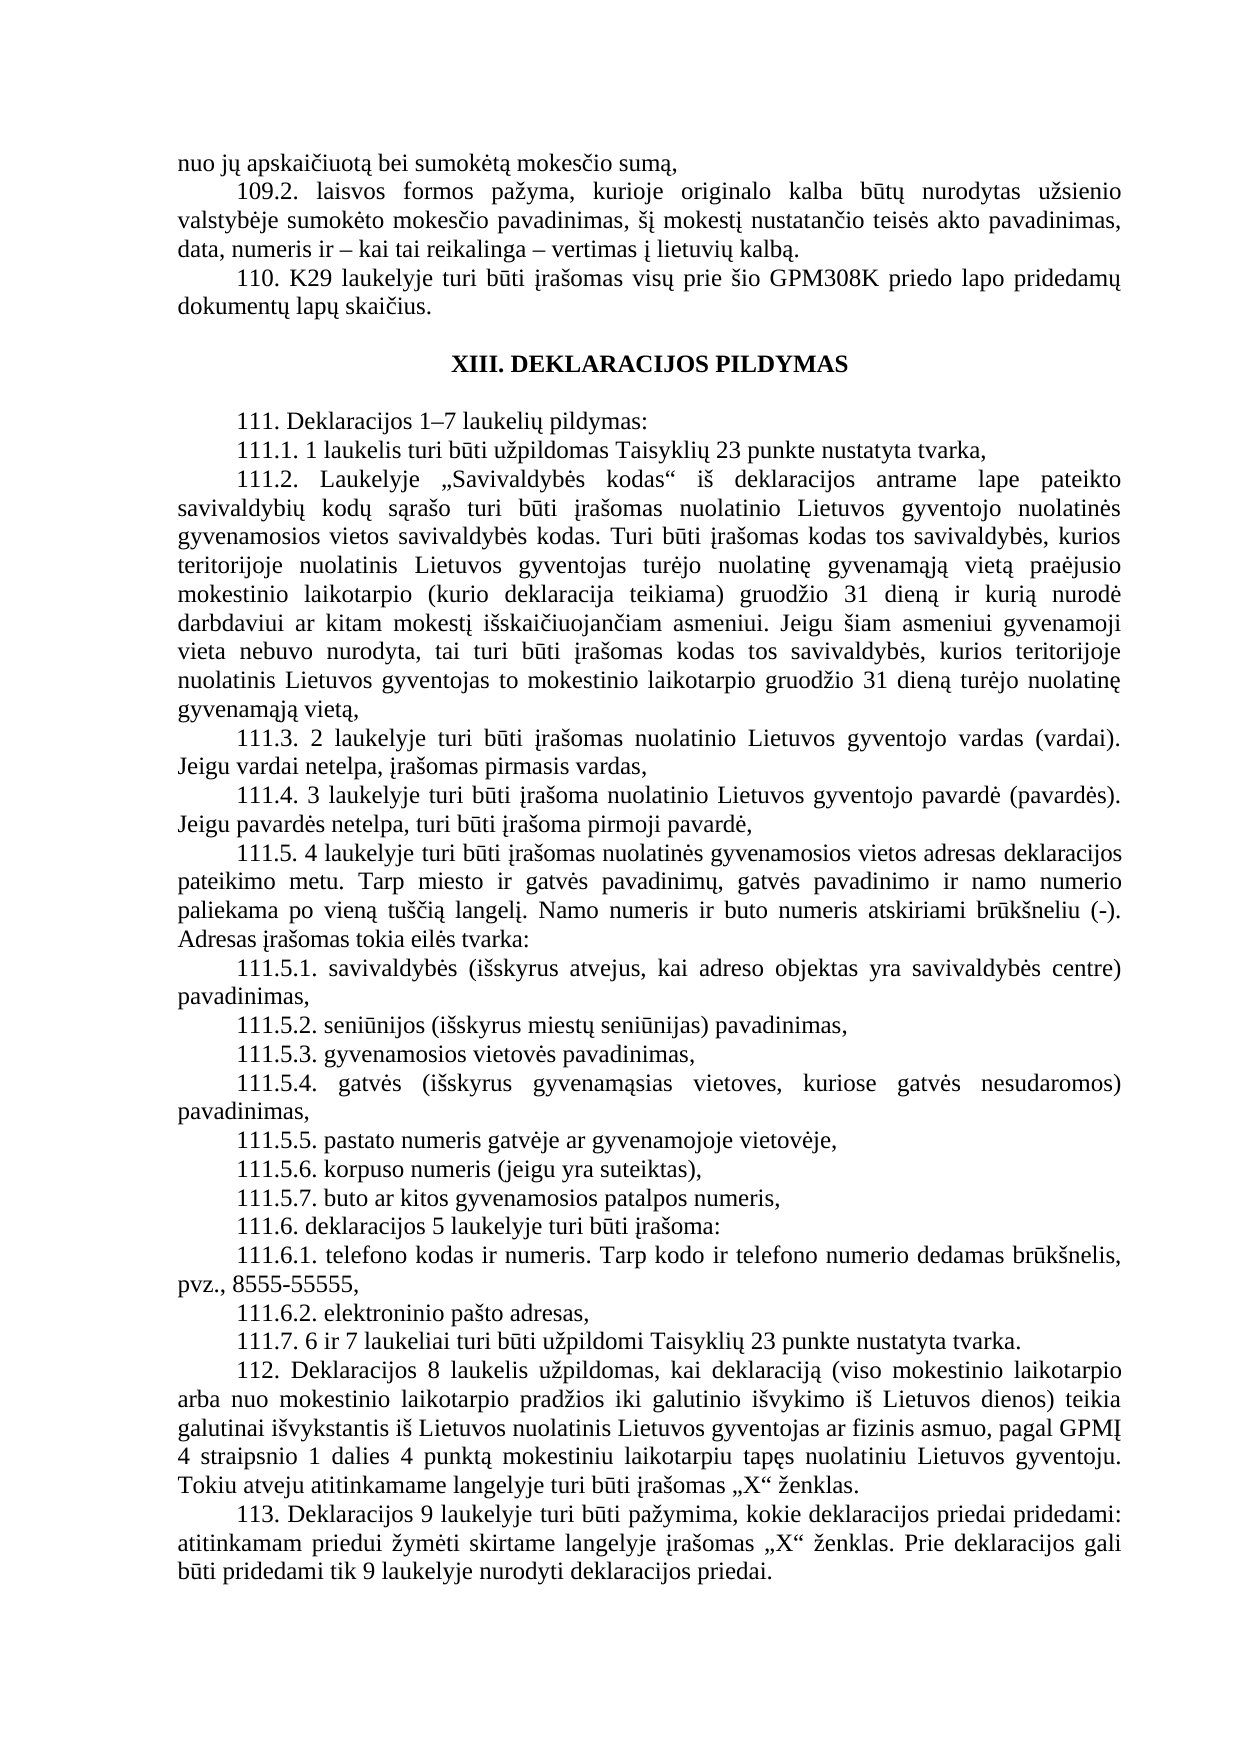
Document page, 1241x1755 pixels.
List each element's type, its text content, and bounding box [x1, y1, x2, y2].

text 111.5.1. savivaldybės (išskyrus atvejus, kai adreso objektas yra savivaldybės centre) pavadinimas, [177, 953, 1122, 1010]
text 109.2. laisvos formos pažyma, kurioje originalo kalba būtų nurodytas užsienio valstybėje sumokėto mokesčio pavadinimas, šį mokestį nustatančio teisės akto pavadinimas, data, numeris ir – kai tai reikalinga – vertimas į lietuvių kalbą. [177, 176, 1122, 263]
text 111.5.5. pastato numeris gatvėje ar gyvenamojoje vietovėje, [177, 1125, 1122, 1154]
text 110. K29 laukelyje turi būti įrašomas visų prie šio GPM308K priedo lapo pridedamų dokumentų lapų skaičius. [177, 263, 1122, 320]
text 111.2. Laukelyje „Savivaldybės kodas“ iš deklaracijos antrame lape pateikto savivaldybių kodų sąrašo turi būti įrašomas nuolatinio Lietuvos gyventojo nuolatinės gyvenamosios vietos savivaldybės kodas. Turi būti įrašomas kodas tos savivaldybės, kurios teritorijoje nuolatinis Lietuvos gyventojas turėjo nuolatinę gyvenamąją vietą praėjusio mokestinio laikotarpio (kurio deklaracija teikiama) gruodžio 31 dieną ir kurią nurodė darbdaviui ar kitam mokestį išskaičiuojančiam asmeniui. Jeigu šiam asmeniui gyvenamoji vieta nebuvo nurodyta, tai turi būti įrašomas kodas tos savivaldybės, kurios teritorijoje nuolatinis Lietuvos gyventojas to mokestinio laikotarpio gruodžio 31 dieną turėjo nuolatinę gyvenamąją vietą, [177, 464, 1122, 723]
text 111.3. 2 laukelyje turi būti įrašomas nuolatinio Lietuvos gyventojo vardas (vardai). Jeigu vardai netelpa, įrašomas pirmasis vardas, [177, 723, 1122, 780]
text 111.5.2. seniūnijos (išskyrus miestų seniūnijas) pavadinimas, [177, 1010, 1122, 1039]
text 113. Deklaracijos 9 laukelyje turi būti pažymima, kokie deklaracijos priedai pridedami: atitinkamam priedui žymėti skirtame langelyje įrašomas „X“ ženklas. Prie deklaracijos gali būti pridedami tik 9 laukelyje nurodyti deklaracijos priedai. [177, 1499, 1122, 1585]
text 111.4. 3 laukelyje turi būti įrašoma nuolatinio Lietuvos gyventojo pavardė (pavardės). Jeigu pavardės netelpa, turi būti įrašoma pirmoji pavardė, [177, 780, 1122, 838]
text 111.6.2. elektroninio pašto adresas, [177, 1298, 1122, 1326]
text 111. Deklaracijos 1–7 laukelių pildymas: [177, 406, 1122, 435]
text 111.5.6. korpuso numeris (jeigu yra suteiktas), [177, 1154, 1122, 1183]
text 111.5. 4 laukelyje turi būti įrašomas nuolatinės gyvenamosios vietos adresas deklaracijos pateikimo metu. Tarp miesto ir gatvės pavadinimų, gatvės pavadinimo ir namo numerio paliekama po vieną tuščią langelį. Namo numeris ir buto numeris atskiriami brūkšneliu (-). Adresas įrašomas tokia eilės tvarka: [177, 838, 1122, 953]
text 111.7. 6 ir 7 laukeliai turi būti užpildomi Taisyklių 23 punkte nustatyta tvarka. [177, 1326, 1122, 1355]
text 111.5.3. gyvenamosios vietovės pavadinimas, [177, 1039, 1122, 1068]
text 111.6. deklaracijos 5 laukelyje turi būti įrašoma: [177, 1211, 1122, 1240]
text 111.6.1. telefono kodas ir numeris. Tarp kodo ir telefono numerio dedamas brūkšnelis, pvz., 8555-55555, [177, 1240, 1122, 1298]
text 111.1. 1 laukelis turi būti užpildomas Taisyklių 23 punkte nustatyta tvarka, [177, 435, 1122, 464]
text nuo jų apskaičiuotą bei sumokėtą mokesčio sumą, [177, 148, 1122, 176]
text 112. Deklaracijos 8 laukelis užpildomas, kai deklaraciją (viso mokestinio laikotarpio arba nuo mokestinio laikotarpio pradžios iki galutinio išvykimo iš Lietuvos dienos) teikia galutinai išvykstantis iš Lietuvos nuolatinis Lietuvos gyventojas ar fizinis asmuo, pagal GPMĮ 4 straipsnio 1 dalies 4 punktą mokestiniu laikotarpiu tapęs nuolatiniu Lietuvos gyventoju. Tokiu atveju atitinkamame langelyje turi būti įrašomas „X“ ženklas. [177, 1355, 1122, 1499]
text 111.5.4. gatvės (išskyrus gyvenamąsias vietoves, kuriose gatvės nesudaromos) pavadinimas, [177, 1068, 1122, 1125]
text 111.5.7. buto ar kitos gyvenamosios patalpos numeris, [177, 1183, 1122, 1211]
text XIII. DEKLARACIJOS PILDYMAS [177, 349, 1122, 378]
